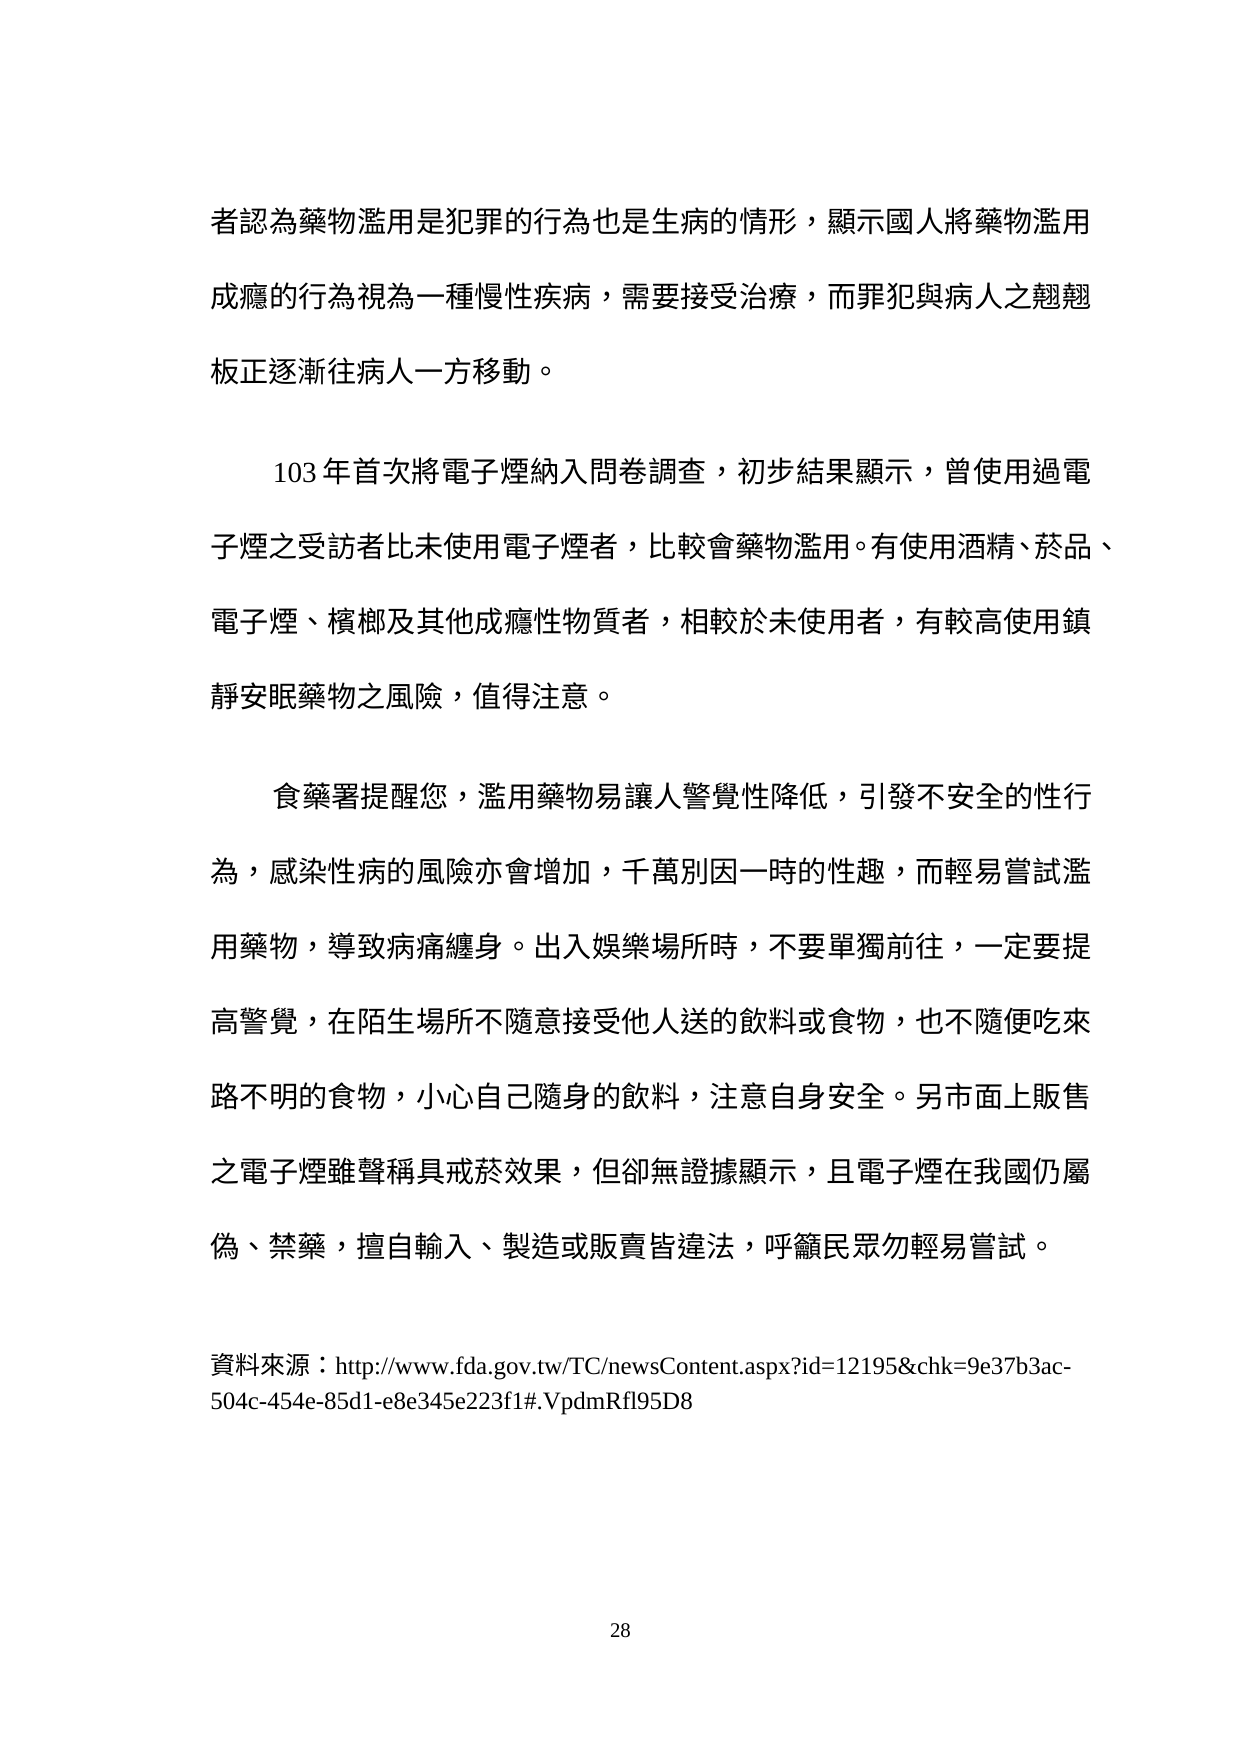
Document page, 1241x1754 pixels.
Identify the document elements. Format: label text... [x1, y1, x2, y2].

subtitle 者認為藥物濫用是犯罪的行為也是生病的情形，顯示國人將藥物濫用成癮的行為視為一種慢性疾病，需要接受治療，而罪犯與病人之翹翹板正逐漸往病人一方移動。 [210, 182, 1092, 407]
subtitle 食藥署提醒您，濫用藥物易讓人警覺性降低，引發不安全的性行為，感染性病的風險亦會增加，千萬別因一時的性趣，而輕易嘗試濫用藥物，導致病痛纏身。出入娛樂場所時，不要單獨前往，一定要提高警覺，在陌生場所不隨意接受他人送的飲料或食物，也不隨便吃來路不明的食物，小心自己隨身的飲料，注意自身安全。另市面上販售之電子煙雖聲稱具戒菸效果，但卻無證據顯示，且電子煙在我國仍屬偽、禁藥，擅自輸入、製造或販賣皆違法，呼籲民眾勿輕易嘗試。 [210, 757, 1092, 1282]
subtitle 103年首次將電子煙納入問卷調查，初步結果顯示，曾使用過電子煙之受訪者比未使用電子煙者，比較會藥物濫用。有使用酒精、菸品、電子煙、檳榔及其他成癮性物質者，相較於未使用者，有較高使用鎮靜安眠藥物之風險，值得注意。 [210, 432, 1092, 732]
subtitle 資料來源：http://www.fda.gov.tw/TC/newsContent.aspx?id=12195&chk=9e37b3ac-504c-454e-85d1-e8e345e223f1#.VpdmRfl95D8 [210, 1345, 1092, 1420]
